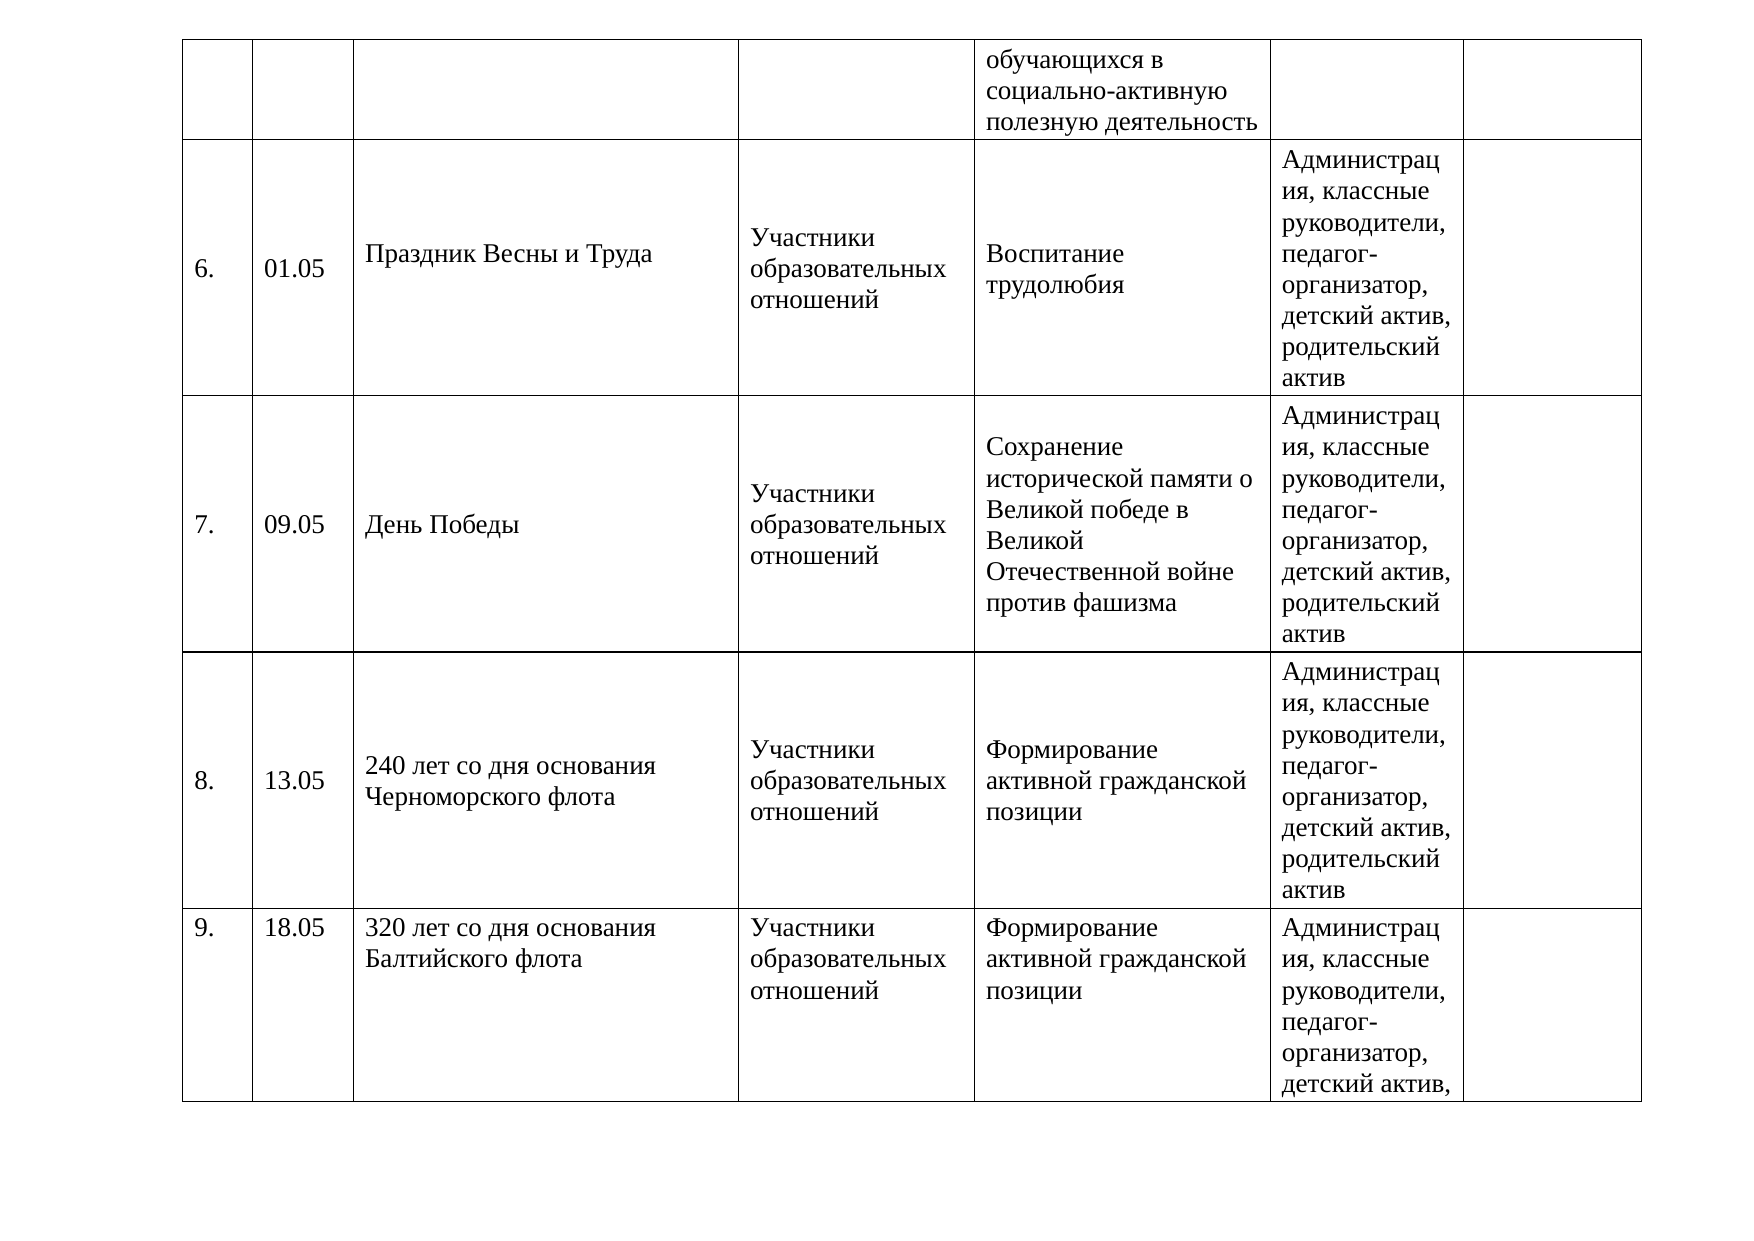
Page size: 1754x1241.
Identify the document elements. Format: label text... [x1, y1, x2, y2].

table_cell 6. [183, 140, 252, 395]
table_cell [739, 40, 974, 139]
table_cell Участники образовательных отношений [739, 140, 974, 395]
table_cell [1464, 140, 1641, 395]
table_cell 09.05 [253, 396, 353, 651]
table_cell 320 лет со дня основания Балтийского флота [354, 909, 738, 1101]
table_cell Праздник Весны и Труда [354, 140, 738, 395]
table_cell Воспитание трудолюбия [975, 140, 1270, 395]
table_cell Формирование активной гражданской позиции [975, 653, 1270, 907]
table_cell 18.05 [253, 909, 353, 1101]
table_cell 240 лет со дня основания Черноморского флота [354, 653, 738, 907]
table_cell [1271, 40, 1463, 139]
table_cell [354, 40, 738, 139]
table_cell 01.05 [253, 140, 353, 395]
table_cell Участники образовательных отношений [739, 396, 974, 651]
table_cell День Победы [354, 396, 738, 651]
table_cell Администрация, классные руководители, педагог-организатор, детский актив, родительский актив [1271, 140, 1463, 395]
table_cell [253, 40, 353, 139]
table_cell [1464, 396, 1641, 651]
table_cell 8. [183, 653, 252, 907]
table_cell [1464, 909, 1641, 1101]
table_cell [1464, 653, 1641, 907]
table_cell Администрация, классные руководители, педагог-организатор, детский актив, родительский актив [1271, 396, 1463, 651]
table_cell Администрация, классные руководители, педагог-организатор, детский актив, родительский актив [1271, 653, 1463, 907]
table_cell Формирование активной гражданской позиции [975, 909, 1270, 1101]
table_cell Администрация, классные руководители, педагог-организатор, детский актив, [1271, 909, 1463, 1101]
table_cell [1464, 40, 1641, 139]
table_cell обучающихся в социально-активную полезную деятельность [975, 40, 1270, 139]
table_cell 9. [183, 909, 252, 1101]
table_cell Сохранение исторической памяти о Великой победе в Великой Отечественной войне против фашизма [975, 396, 1270, 651]
table_cell [183, 40, 252, 139]
table_cell Участники образовательных отношений [739, 909, 974, 1101]
table_cell Участники образовательных отношений [739, 653, 974, 907]
table_cell 13.05 [253, 653, 353, 907]
table_cell 7. [183, 396, 252, 651]
